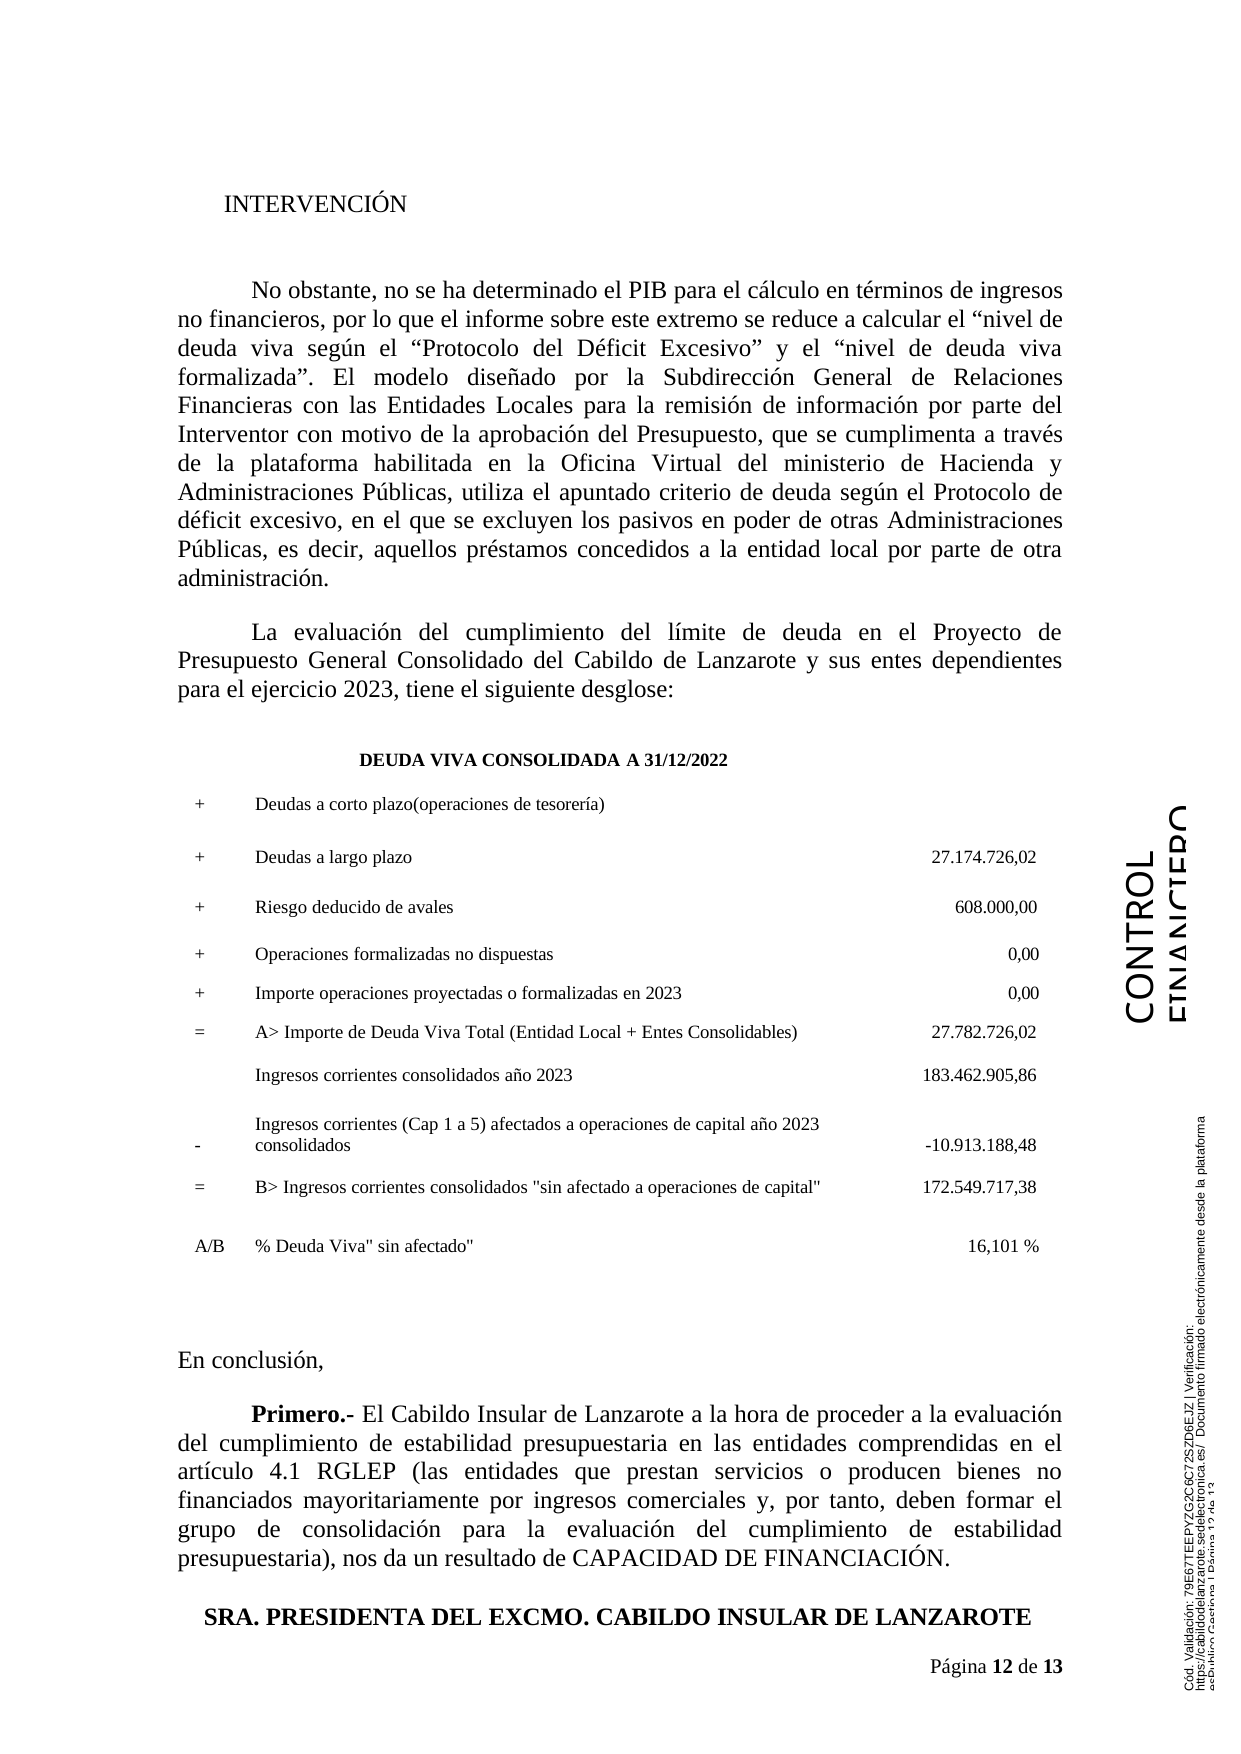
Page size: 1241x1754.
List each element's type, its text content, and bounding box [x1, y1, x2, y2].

text A/B [194, 1235, 247, 1257]
text DEUDA VIVA CONSOLIDADA A 31/12/2022 [359, 749, 842, 771]
text % Deuda Viva" sin afectado" [255, 1235, 842, 1257]
text 27.174.726,02 [931, 846, 1048, 867]
text Ingresos corrientes (Cap 1 a 5) afectados a operaciones de capital año 2023 consolidados [255, 1112, 842, 1156]
text + [194, 896, 247, 917]
text SRA. PRESIDENTA DEL EXCMO. CABILDO INSULAR DE LANZAROTE [204, 1602, 1065, 1631]
text Cód. Validación: 79E67TEEPYZG2C6C72SZD6EJZ | Verificación: https://cabildodelanzarote.sedelectronica.es/ Documento firmado electrónicamente desde la plataforma esPublico Gestiona | Página 12 de 13 [1182, 1077, 1210, 1692]
text + [194, 846, 247, 867]
text No obstante, no se ha determinado el PIB para el cálculo en términos de ingresos no financieros, por lo que el informe sobre este extremo se reduce a calcular el “nivel de deuda viva según el “Protocolo del Déficit Excesivo” y el “nivel de deuda viva formalizada”. El modelo diseñado por la Subdirección General de Relaciones Financieras con las Entidades Locales para la remisión de información por parte del Interventor con motivo de la aprobación del Presupuesto, que se cumplimenta a través de la plataforma habilitada en la Oficina Virtual del ministerio de Hacienda y Administraciones Públicas, utiliza el apuntado criterio de deuda según el Protocolo de déficit excesivo, en el que se excluyen los pasivos en poder de otras Administraciones Públicas, es decir, aquellos préstamos concedidos a la entidad local por parte de otra administración. [177, 276, 1064, 592]
text 183.462.905,86 [922, 1063, 1048, 1085]
text Riesgo deducido de avales [255, 896, 842, 917]
text Operaciones formalizadas no dispuestas [255, 942, 842, 964]
text 608.000,00 [955, 896, 1048, 917]
text La evaluación del cumplimiento del límite de deuda en el Proyecto de Presupuesto General Consolidado del Cabildo de Lanzarote y sus entes dependientes para el ejercicio 2023, tiene el siguiente desglose: [177, 617, 1063, 703]
text 27.782.726,02 [931, 1021, 1048, 1042]
text Ingresos corrientes consolidados año 2023 [255, 1063, 842, 1085]
text Página 12 de 13 [202, 1654, 1063, 1678]
text CONTROL FINANCIERO [1117, 636, 1183, 1027]
text Deudas a corto plazo(operaciones de tesorería) [255, 793, 842, 814]
text B> Ingresos corrientes consolidados "sin afectado a operaciones de capital" [255, 1176, 842, 1197]
text 0,00 [842, 982, 1040, 1003]
text 0,00 [842, 942, 1040, 964]
text 172.549.717,38 [922, 1176, 1048, 1197]
text Importe operaciones proyectadas o formalizadas en 2023 [255, 982, 842, 1003]
text + [194, 982, 247, 1003]
text = [194, 1176, 247, 1197]
text = [194, 1021, 247, 1042]
text + [194, 793, 247, 814]
text A> Importe de Deuda Viva Total (Entidad Local + Entes Consolidables) [255, 1021, 842, 1042]
text - [194, 1134, 247, 1156]
text + [194, 942, 247, 964]
text En conclusión, [177, 1345, 328, 1374]
text Primero.- El Cabildo Insular de Lanzarote a la hora de proceder a la evaluación del cumplimiento de estabilidad presupuestaria en las entidades comprendidas en el artículo 4.1 RGLEP (las entidades que prestan servicios o producen bienes no financiados mayoritariamente por ingresos comerciales y, por tanto, deben formar el grupo de consolidación para la evaluación del cumplimiento de estabilidad presupuestaria), nos da un resultado de CAPACIDAD DE FINANCIACIÓN. [177, 1399, 1063, 1571]
text Deudas a largo plazo [255, 846, 842, 867]
text INTERVENCIÓN [223, 189, 409, 218]
text -10.913.188,48 [925, 1134, 1048, 1156]
text 16,101 % [967, 1235, 1048, 1257]
